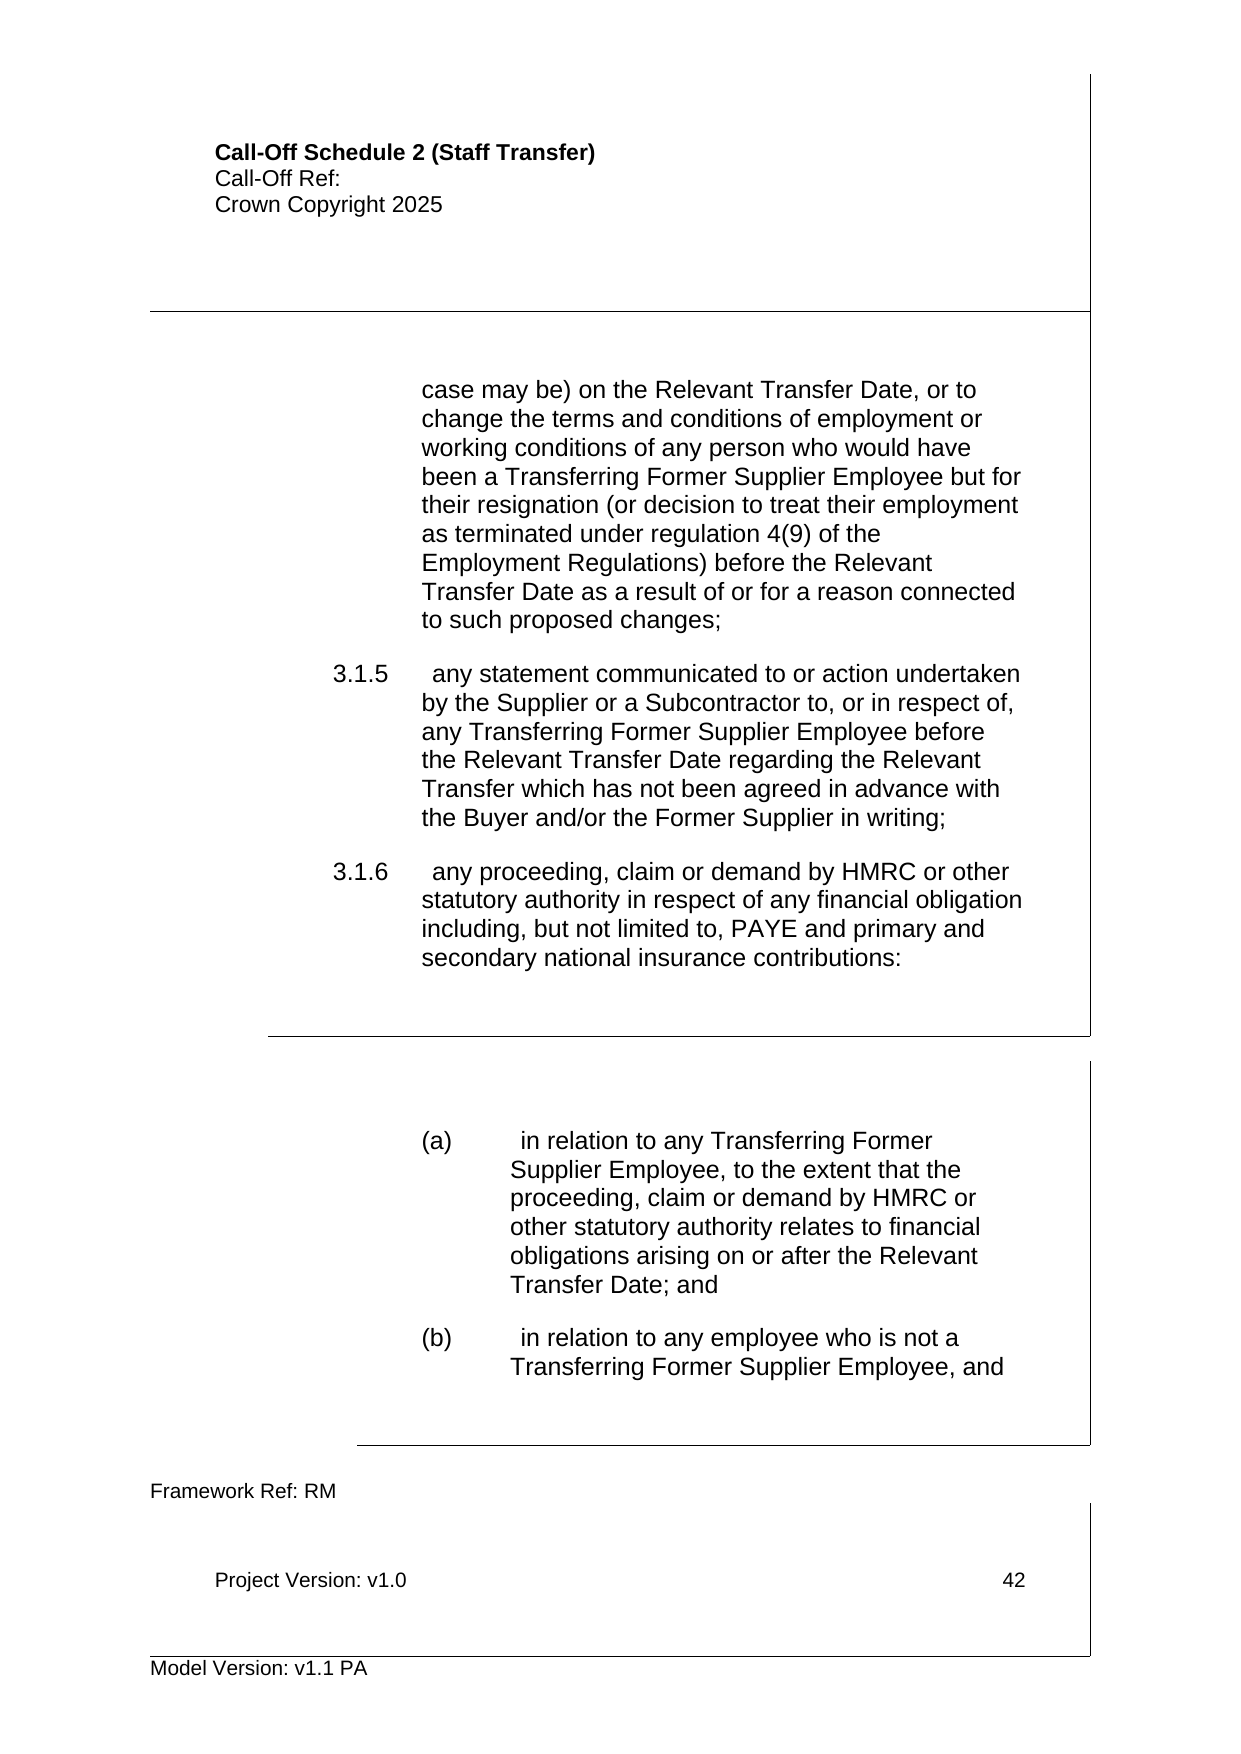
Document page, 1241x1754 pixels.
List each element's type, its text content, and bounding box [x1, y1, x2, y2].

list any proceeding, claim or demand by HMRC or other statutory authority in respect of any financial obligation including, but not limited to, PAYE and primary and secondary national insurance contributions: [268, 792, 1090, 1036]
list any proposal by the Supplier or a Subcontractor prior to the Relevant Transfer Date to make changes to the terms and conditions of employment or working conditions of any Transferring Former Supplier Employees to their material detriment on or after their transfer to the Supplier or a Subcontractor (as the case may be) on the Relevant Transfer Date, or to change the terms and conditions of employment or working conditions of any person who would have been a Transferring Former Supplier Employee but for their resignation (or decision to treat their employment as terminated under regulation 4(9) of the Employment Regulations) before the Relevant Transfer Date as a result of or for a reason connected to such proposed changes; [268, 311, 1090, 594]
list any statement communicated to or action undertaken by the Supplier or a Subcontractor to, or in respect of, any Transferring Former Supplier Employee before the Relevant Transfer Date regarding the Relevant Transfer which has not been agreed in advance with the Buyer and/or the Former Supplier in writing; [268, 594, 1090, 792]
list in relation to any Transferring Former Supplier Employee, to the extent that the proceeding, claim or demand by HMRC or other statutory authority relates to financial obligations arising on or after the Relevant Transfer Date; and [357, 1061, 1090, 1259]
list in relation to any employee who is not a Transferring Former Supplier Employee, and in respect of whom it is later alleged or determined that the Employment Regulations applied so as to transfer his/her employment from the Former Supplier to the Supplier or a Subcontractor, to the extent that the proceeding, claim or demand by the HMRC or other statutory authority relates to financial obligations arising on or after the Relevant Transfer Date; [357, 1259, 1090, 1445]
